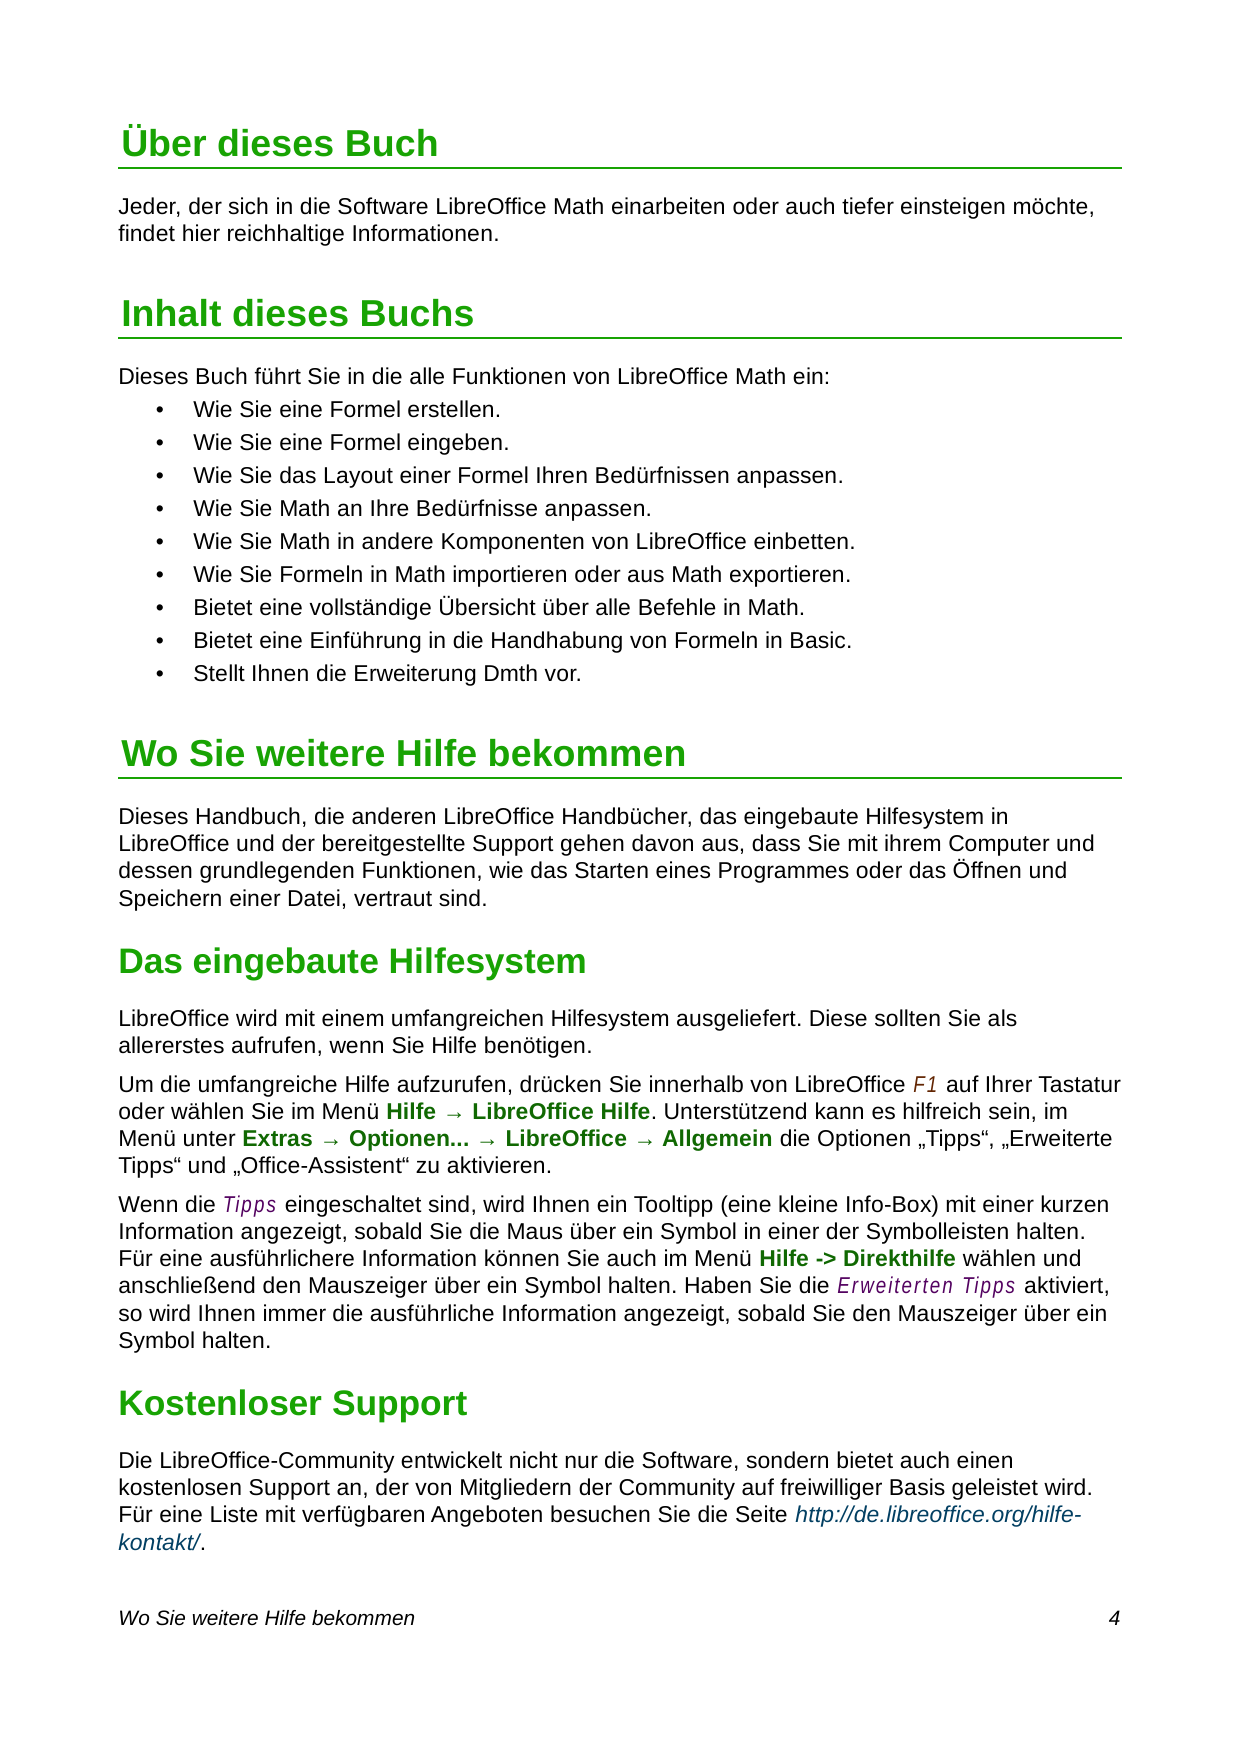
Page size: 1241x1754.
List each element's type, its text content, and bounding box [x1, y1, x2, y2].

list Bietet eine Einführung in die Handhabung von Formeln in Basic. [156, 627, 1122, 654]
text Dieses Buch führt Sie in die alle Funktionen von LibreOffice Math ein: [118, 363, 1122, 390]
text Dieses Handbuch, die anderen LibreOffice Handbücher, das eingebaute Hilfesystem in LibreOffice und der bereitgestellte Support gehen davon aus, dass Sie mit ihrem Computer und dessen grundlegenden Funktionen, wie das Starten eines Programmes oder das Öffnen und Speichern einer Datei, vertraut sind. [118, 803, 1122, 911]
text Um die umfangreiche Hilfe aufzurufen, drücken Sie innerhalb von LibreOffice F1 auf Ihrer Tastatur oder wählen Sie im Menü Hilfe → LibreOffice Hilfe. Unterstützend kann es hilfreich sein, im Menü unter Extras → Optionen... → LibreOffice → Allgemein die Optionen „Tipps“, „Erweiterte Tipps“ und „Office-Assistent“ zu aktivieren. [118, 1071, 1122, 1179]
list Stellt Ihnen die Erweiterung Dmth vor. [156, 660, 1122, 687]
subtitle Über dieses Buch [118, 118, 1122, 167]
subtitle Kostenloser Support [118, 1383, 1122, 1423]
list Wie Sie eine Formel eingeben. [156, 429, 1122, 456]
list Wie Sie das Layout einer Formel Ihren Bedürfnissen anpassen. [156, 462, 1122, 489]
list Wie Sie Math in andere Komponenten von LibreOffice einbetten. [156, 528, 1122, 555]
subtitle Inhalt dieses Buchs [118, 288, 1122, 337]
list Wie Sie Math an Ihre Bedürfnisse anpassen. [156, 495, 1122, 522]
list Wie Sie eine Formel erstellen. [156, 396, 1122, 423]
text Wenn die Tipps eingeschaltet sind, wird Ihnen ein Tooltipp (eine kleine Info-Box) mit einer kurzen Information angezeigt, sobald Sie die Maus über ein Symbol in einer der Symbolleisten halten. Für eine ausführlichere Information können Sie auch im Menü Hilfe -> Direkthilfe wählen und anschließend den Mauszeiger über ein Symbol halten. Haben Sie die Erweiterten Tipps aktiviert, so wird Ihnen immer die ausführliche Information angezeigt, sobald Sie den Mauszeiger über ein Symbol halten. [118, 1191, 1122, 1353]
text Die LibreOffice-Community entwickelt nicht nur die Software, sondern bietet auch einen kostenlosen Support an, der von Mitgliedern der Community auf freiwilliger Basis geleistet wird. Für eine Liste mit verfügbaren Angeboten besuchen Sie die Seite http://de.libreoffice.org/hilfe-kontakt/. [118, 1447, 1122, 1555]
subtitle Wo Sie weitere Hilfe bekommen [118, 728, 1122, 777]
text Jeder, der sich in die Software LibreOffice Math einarbeiten oder auch tiefer einsteigen möchte, findet hier reichhaltige Informationen. [118, 193, 1122, 247]
list Wie Sie Formeln in Math importieren oder aus Math exportieren. [156, 561, 1122, 588]
text LibreOffice wird mit einem umfangreichen Hilfesystem ausgeliefert. Diese sollten Sie als allererstes aufrufen, wenn Sie Hilfe benötigen. [118, 1004, 1122, 1059]
subtitle Das eingebaute Hilfesystem [118, 941, 1122, 981]
list Bietet eine vollständige Übersicht über alle Befehle in Math. [156, 594, 1122, 621]
